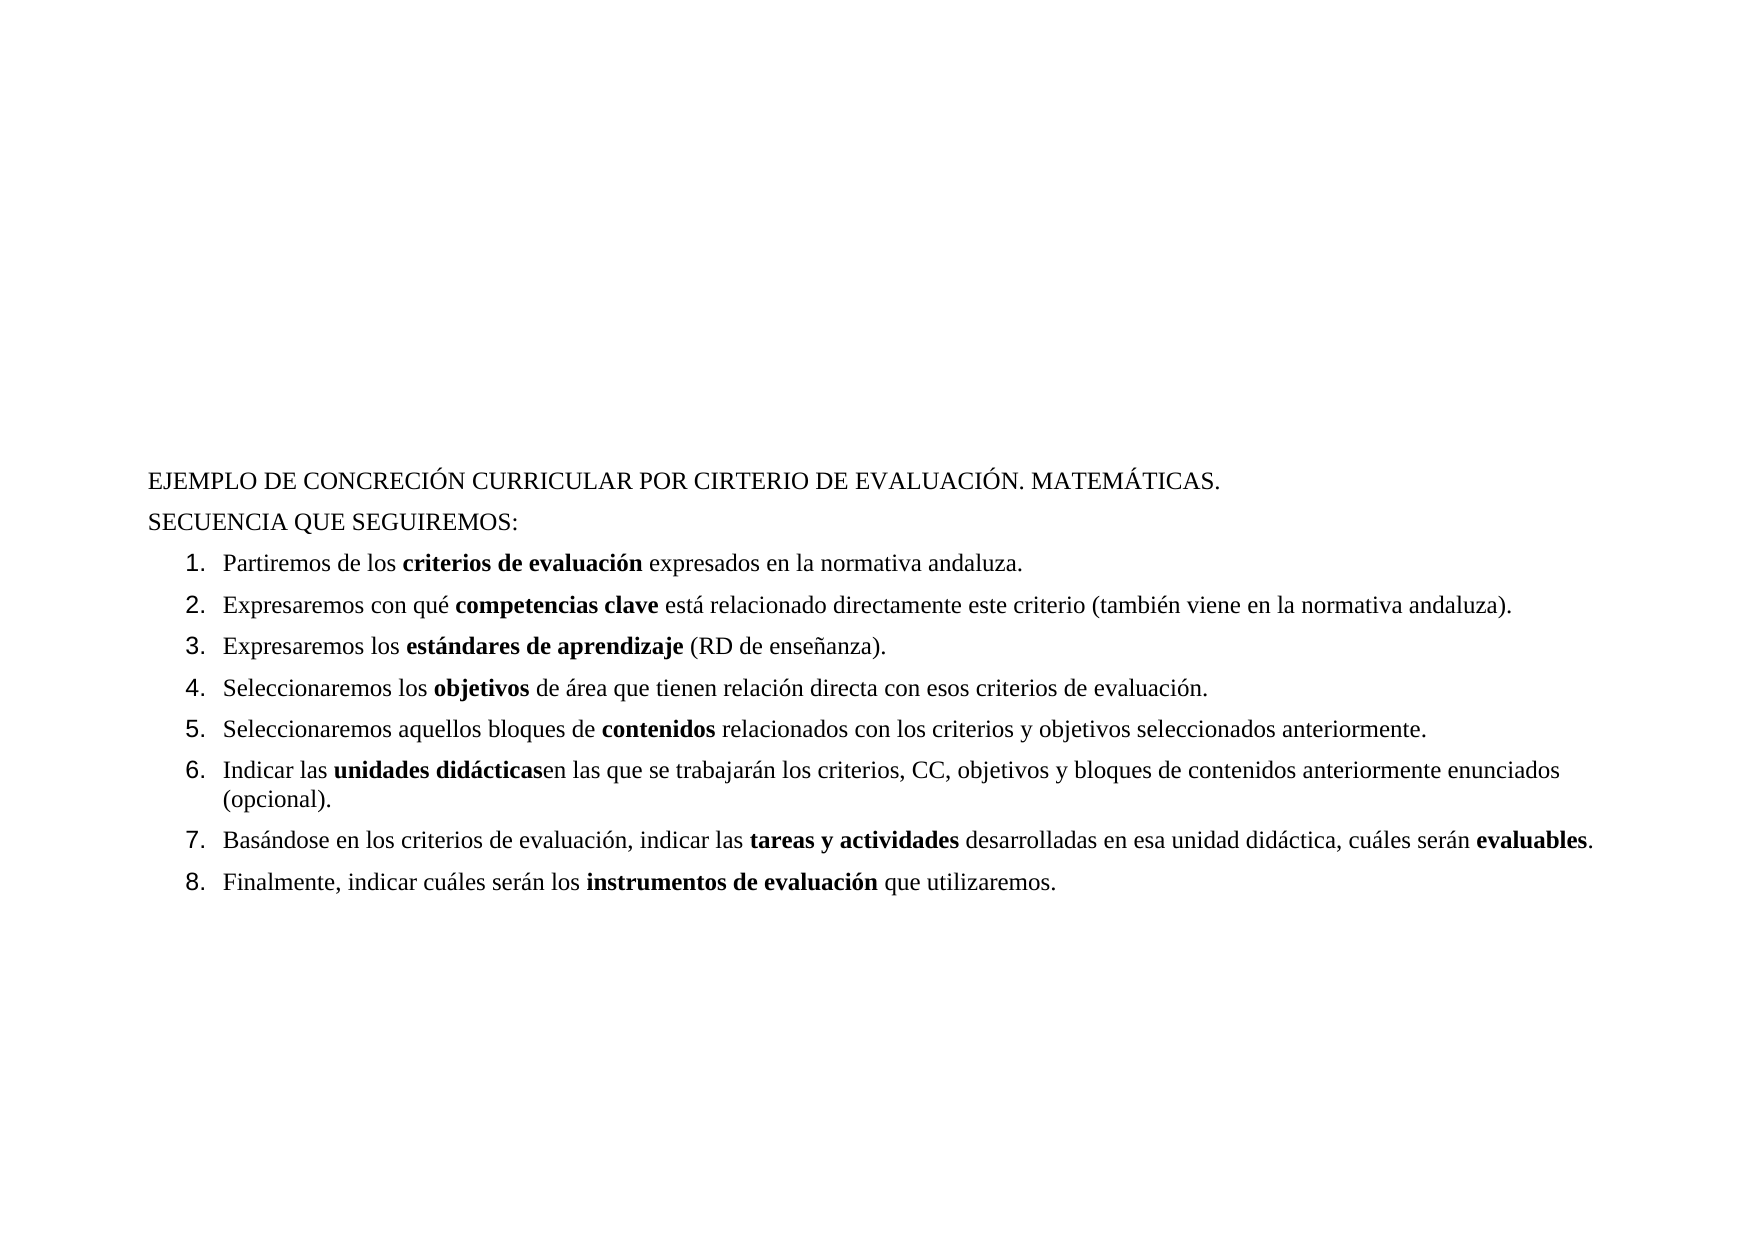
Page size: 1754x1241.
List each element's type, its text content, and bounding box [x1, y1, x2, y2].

list Finalmente, indicar cuáles serán los instrumentos de evaluación que utilizaremos. [185, 867, 1606, 896]
list Seleccionaremos los objetivos de área que tienen relación directa con esos criterios de evaluación. [185, 672, 1606, 701]
text SECUENCIA QUE SEGUIREMOS: [148, 507, 1606, 536]
list Basándose en los criterios de evaluación, indicar las tareas y actividades desarrolladas en esa unidad didáctica, cuáles serán evaluables. [185, 825, 1606, 854]
list Expresaremos los estándares de aprendizaje (RD de enseñanza). [185, 631, 1606, 660]
list Seleccionaremos aquellos bloques de contenidos relacionados con los criterios y objetivos seleccionados anteriormente. [185, 714, 1606, 743]
text EJEMPLO DE CONCRECIÓN CURRICULAR POR CIRTERIO DE EVALUACIÓN. MATEMÁTICAS. [148, 466, 1606, 495]
list Partiremos de los criterios de evaluación expresados en la normativa andaluza. [185, 548, 1606, 577]
list Indicar las unidades didácticasen las que se trabajarán los criterios, CC, objetivos y bloques de contenidos anteriormente enunciados (opcional). [185, 755, 1606, 813]
list Expresaremos con qué competencias clave está relacionado directamente este criterio (también viene en la normativa andaluza). [185, 590, 1606, 619]
